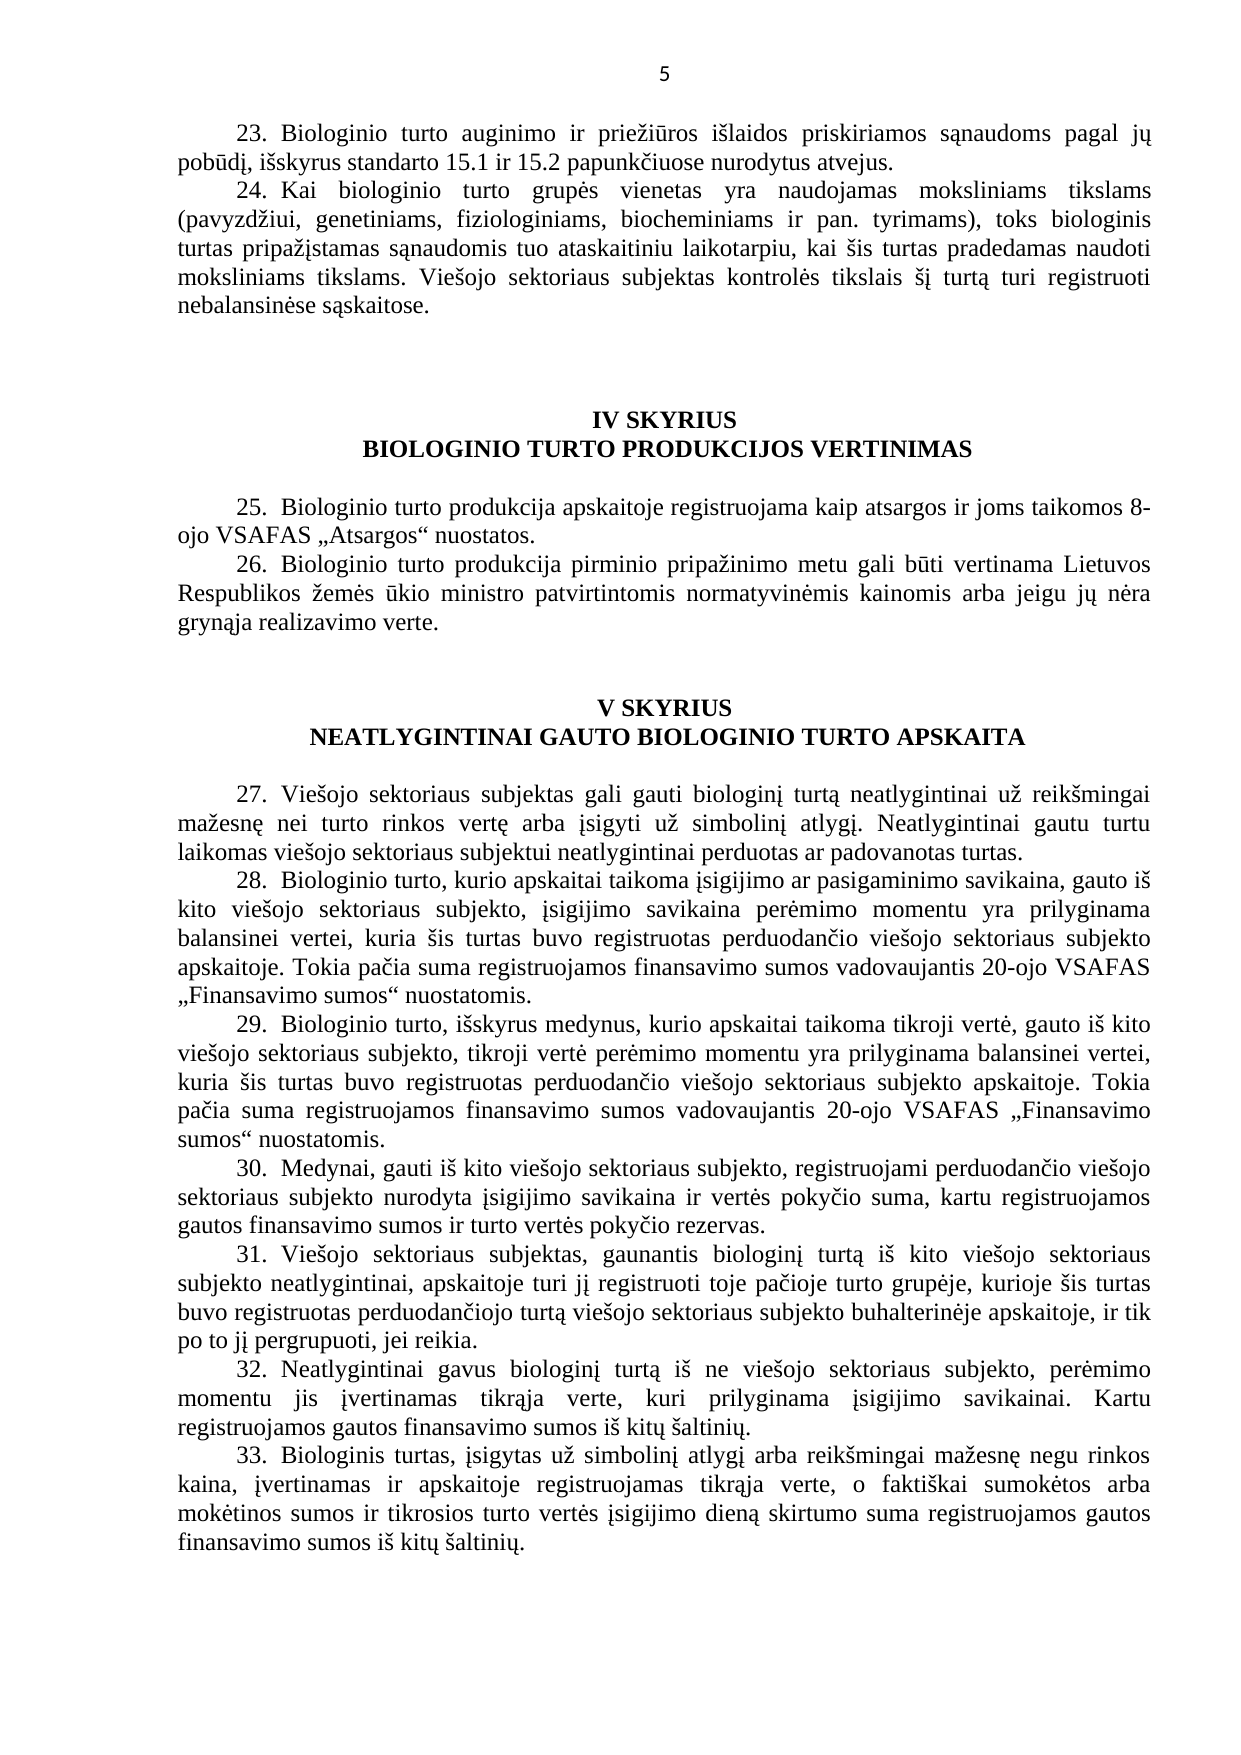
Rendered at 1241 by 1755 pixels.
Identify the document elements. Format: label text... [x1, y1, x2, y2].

text 24. Kai biologinio turto grupės vienetas yra naudojamas moksliniams tikslams (pavyzdžiui, genetiniams, fiziologiniams, biocheminiams ir pan. tyrimams), toks biologinis turtas pripažįstamas sąnaudomis tuo ataskaitiniu laikotarpiu, kai šis turtas pradedamas naudoti moksliniams tikslams. Viešojo sektoriaus subjektas kontrolės tikslais šį turtą turi registruoti nebalansinėse sąskaitose. [177, 176, 1152, 319]
text 26. Biologinio turto produkcija pirminio pripažinimo metu gali būti vertinama Lietuvos Respublikos žemės ūkio ministro patvirtintomis normatyvinėmis kainomis arba jeigu jų nėra grynąja realizavimo verte. [177, 549, 1152, 636]
text 27. Viešojo sektoriaus subjektas gali gauti biologinį turtą neatlygintinai už reikšmingai mažesnę nei turto rinkos vertę arba įsigyti už simbolinį atlygį. Neatlygintinai gautu turtu laikomas viešojo sektoriaus subjektui neatlygintinai perduotas ar padovanotas turtas. [177, 779, 1152, 866]
text 25. Biologinio turto produkcija apskaitoje registruojama kaip atsargos ir joms taikomos 8-ojo VSAFAS „Atsargos“ nuostatos. [177, 492, 1152, 549]
text V SKYRIUS [177, 693, 1152, 722]
text 33. Biologinis turtas, įsigytas už simbolinį atlygį arba reikšmingai mažesnę negu rinkos kaina, įvertinamas ir apskaitoje registruojamas tikrąja verte, o faktiškai sumokėtos arba mokėtinos sumos ir tikrosios turto vertės įsigijimo dieną skirtumo suma registruojamos gautos finansavimo sumos iš kitų šaltinių. [177, 1441, 1152, 1556]
text NEATLYGINTINAI GAUTO BIOLOGINIO TURTO APSKAITA [177, 722, 1152, 751]
text 29. Biologinio turto, išskyrus medynus, kurio apskaitai taikoma tikroji vertė, gauto iš kito viešojo sektoriaus subjekto, tikroji vertė perėmimo momentu yra prilyginama balansinei vertei, kuria šis turtas buvo registruotas perduodančio viešojo sektoriaus subjekto apskaitoje. Tokia pačia suma registruojamos finansavimo sumos vadovaujantis 20-ojo VSAFAS „Finansavimo sumos“ nuostatomis. [177, 1009, 1152, 1153]
text BIOLOGINIO TURTO PRODUKCIJOS VERTINIMAS [177, 434, 1152, 463]
text iv SKYRIUS [177, 406, 1152, 434]
text 32. Neatlygintinai gavus biologinį turtą iš ne viešojo sektoriaus subjekto, perėmimo momentu jis įvertinamas tikrąja verte, kuri prilyginama įsigijimo savikainai. Kartu registruojamos gautos finansavimo sumos iš kitų šaltinių. [177, 1354, 1152, 1441]
text 28. Biologinio turto, kurio apskaitai taikoma įsigijimo ar pasigaminimo savikaina, gauto iš kito viešojo sektoriaus subjekto, įsigijimo savikaina perėmimo momentu yra prilyginama balansinei vertei, kuria šis turtas buvo registruotas perduodančio viešojo sektoriaus subjekto apskaitoje. Tokia pačia suma registruojamos finansavimo sumos vadovaujantis 20-ojo VSAFAS „Finansavimo sumos“ nuostatomis. [177, 866, 1152, 1009]
text 30. Medynai, gauti iš kito viešojo sektoriaus subjekto, registruojami perduodančio viešojo sektoriaus subjekto nurodyta įsigijimo savikaina ir vertės pokyčio suma, kartu registruojamos gautos finansavimo sumos ir turto vertės pokyčio rezervas. [177, 1153, 1152, 1239]
text 23. Biologinio turto auginimo ir priežiūros išlaidos priskiriamos sąnaudoms pagal jų pobūdį, išskyrus standarto 15.1 ir 15.2 papunkčiuose nurodytus atvejus. [177, 118, 1152, 176]
text 31. Viešojo sektoriaus subjektas, gaunantis biologinį turtą iš kito viešojo sektoriaus subjekto neatlygintinai, apskaitoje turi jį registruoti toje pačioje turto grupėje, kurioje šis turtas buvo registruotas perduodančiojo turtą viešojo sektoriaus subjekto buhalterinėje apskaitoje, ir tik po to jį pergrupuoti, jei reikia. [177, 1239, 1152, 1354]
